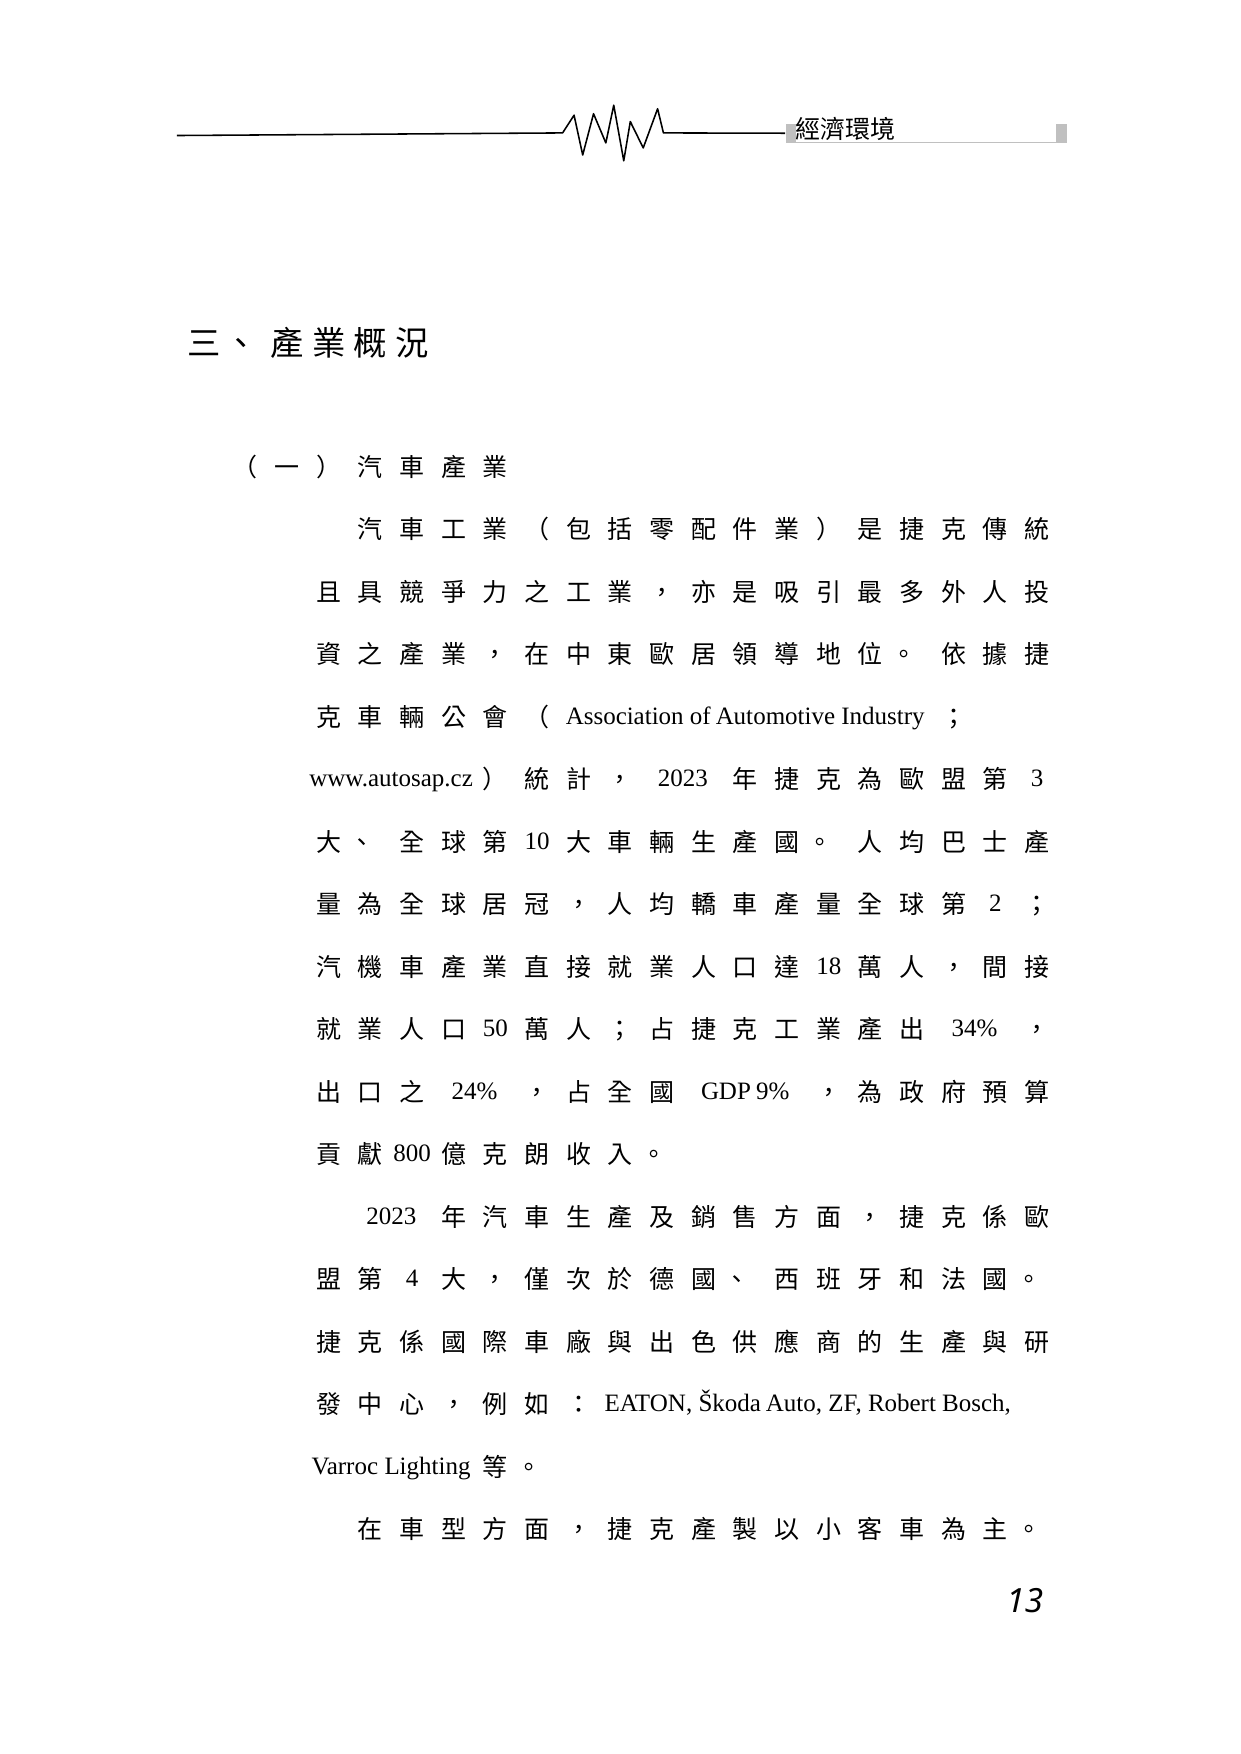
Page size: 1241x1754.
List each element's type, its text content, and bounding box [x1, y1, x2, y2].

text 在車型方面，捷克產製以小客車為主。 [281, 1486, 1058, 1549]
text 三、產業概況 [183, 299, 1058, 361]
text 汽車工業（包括零配件業）是捷克傳統且具競爭力之工業，亦是吸引最多外人投資之產業，在中東歐居領導地位。依據捷克車輛公會（Association of Automotive Industry；www.autosap.cz）統計，2023年捷克為歐盟第3大、全球第10大車輛生產國。人均巴士產量為全球居冠，人均轎車產量全球第2；汽機車產業直接就業人口達18萬人，間接就業人口50萬人；占捷克工業產出34%，出口之24%，占全國GDP 9%，為政府預算貢獻800億克朗收入。 [281, 486, 1058, 1174]
text 2023年汽車生產及銷售方面，捷克係歐盟第4大，僅次於德國、西班牙和法國。捷克係國際車廠與出色供應商的生產與研發中心，例如：EATON, Škoda Auto, ZF, Robert Bosch, Varroc Lighting等。 [281, 1174, 1058, 1486]
text （一）汽車產業 [207, 424, 1058, 486]
